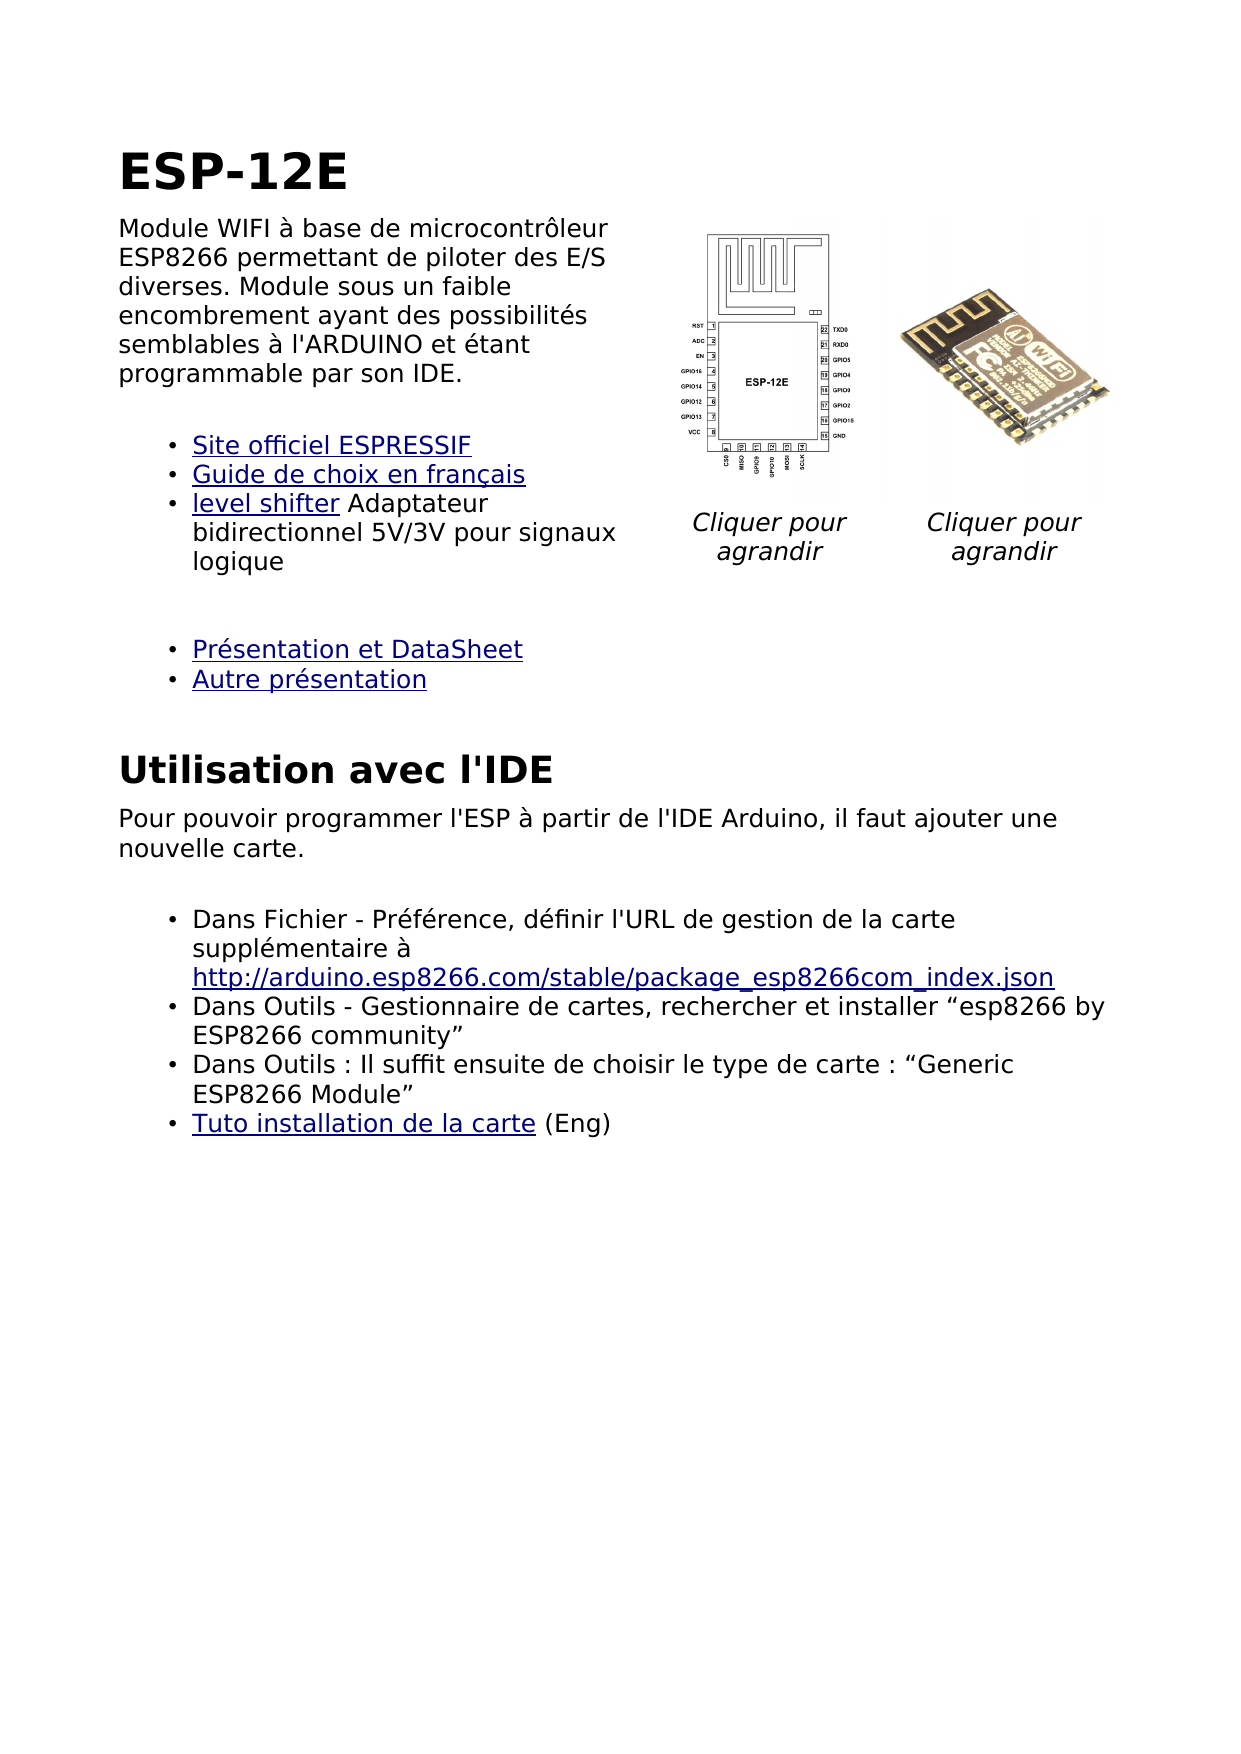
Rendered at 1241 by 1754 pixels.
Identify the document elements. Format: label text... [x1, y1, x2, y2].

text Cliquer pour agrandir [888, 508, 1122, 566]
text Module WIFI à base de microcontrôleur ESP8266 permettant de piloter des E/S diverses. Module sous un faible encombrement ayant des possibilités semblables à l'ARDUINO et étant programmable par son IDE. [118, 214, 653, 389]
list Autre présentation [177, 665, 1122, 694]
list Site officiel ESPRESSIF [177, 431, 653, 460]
text Pour pouvoir programmer l'ESP à partir de l'IDE Arduino, il faut ajouter une nouvelle carte. [118, 804, 1122, 863]
text Cliquer pour agrandir [653, 508, 888, 566]
list Dans Outils : Il suffit ensuite de choisir le type de carte : “Generic ESP8266 Module” [177, 1051, 1122, 1109]
list Dans Outils - Gestionnaire de cartes, rechercher et installer “esp8266 by ESP8266 community” [177, 992, 1122, 1051]
list Tuto installation de la carte (Eng) [177, 1109, 1122, 1138]
list Guide de choix en français [177, 460, 653, 489]
picture [653, 213, 1123, 508]
subtitle Utilisation avec l'IDE [118, 748, 1122, 792]
list Présentation et DataSheet [177, 636, 1122, 665]
subtitle ESP-12E [118, 143, 1122, 201]
list level shifter Adaptateur bidirectionnel 5V/3V pour signaux logique [177, 489, 1122, 577]
list Dans Fichier - Préférence, définir l'URL de gestion de la carte supplémentaire à http://arduino.esp8266.com/stable/package_esp8266com_index.json [177, 905, 1122, 992]
